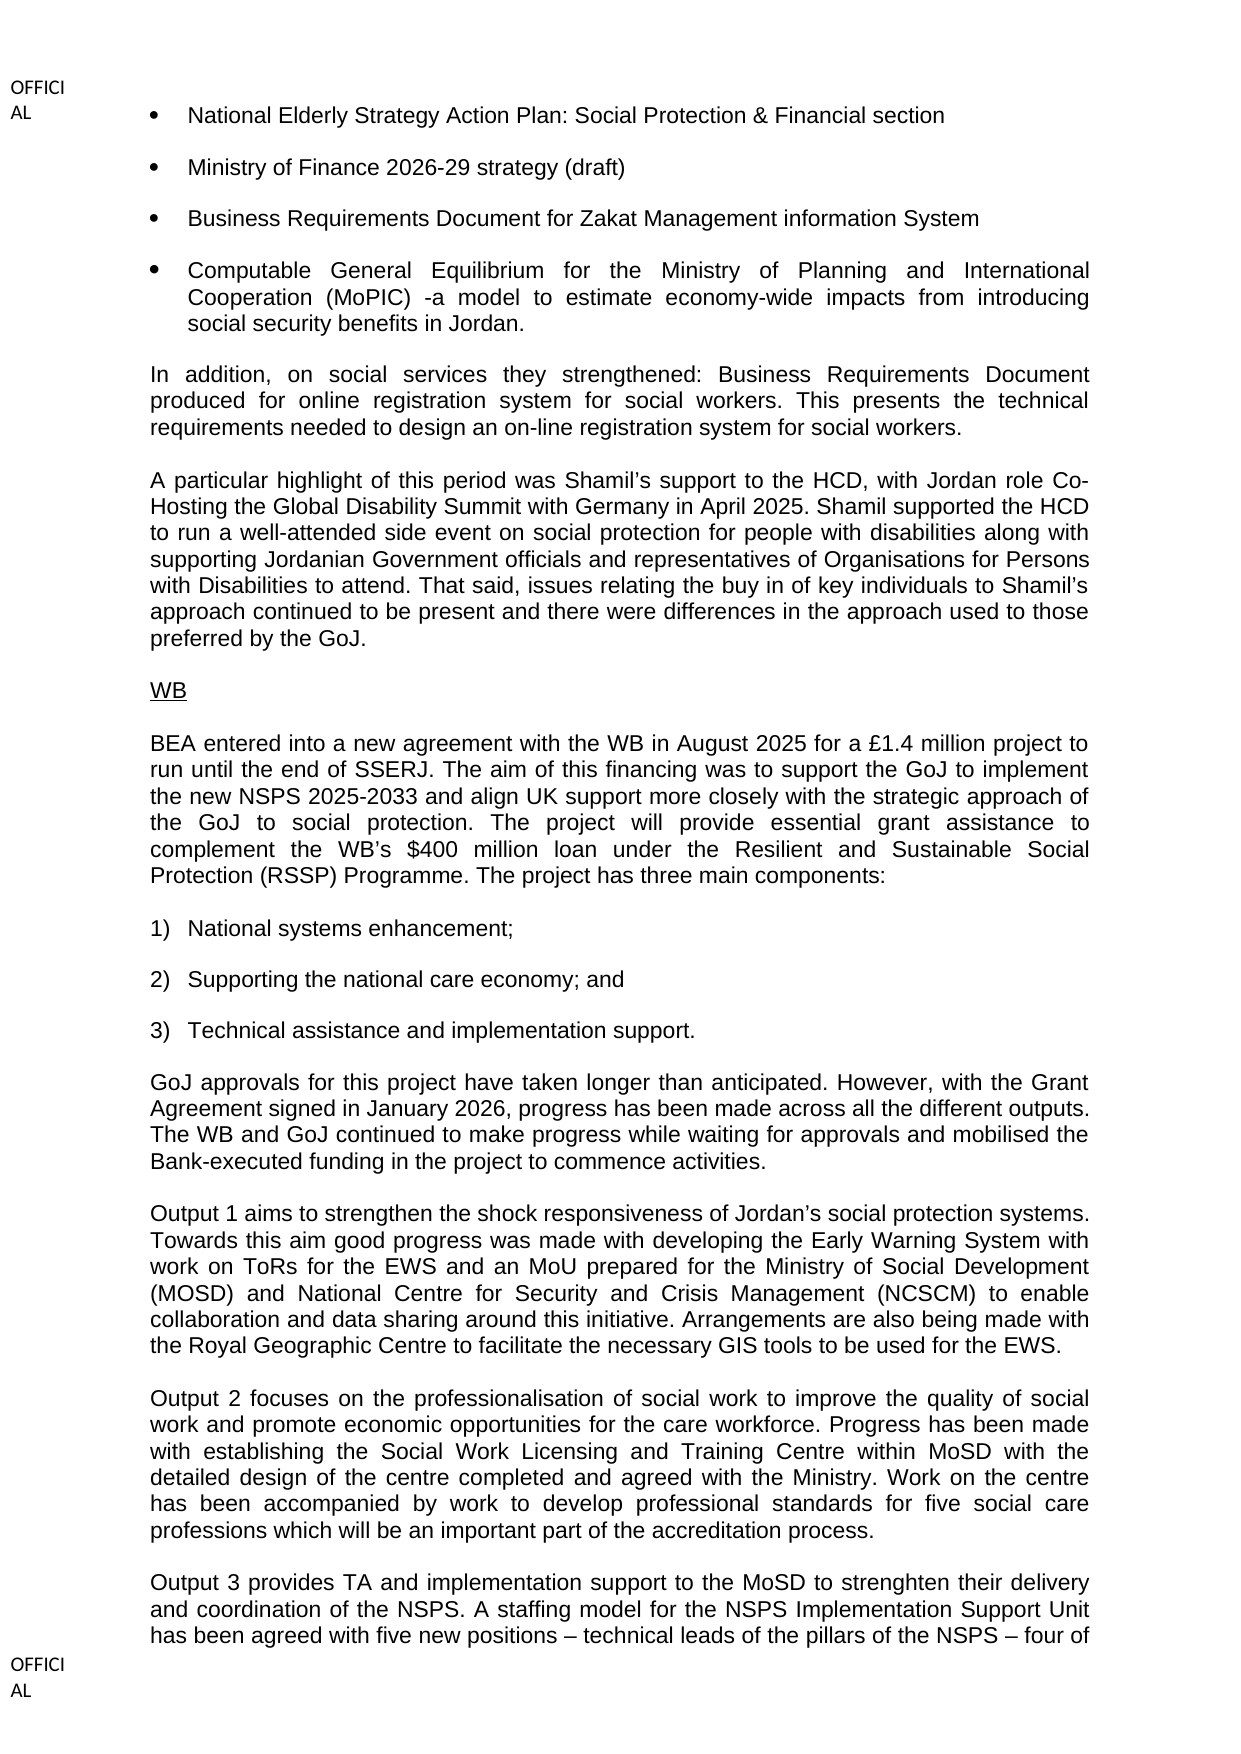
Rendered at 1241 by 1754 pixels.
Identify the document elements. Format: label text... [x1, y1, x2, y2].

list Computable General Equilibrium for the Ministry of Planning and International Cooperation (MoPIC) -a model to estimate economy-wide impacts from introducing social security benefits in Jordan. [150, 257, 1090, 336]
list Ministry of Finance 2026-29 strategy (draft) [150, 154, 1090, 180]
list Technical assistance and implementation support. [150, 1017, 1090, 1044]
text GoJ approvals for this project have taken longer than anticipated. However, with the Grant Agreement signed in January 2026, progress has been made across all the different outputs. The WB and GoJ continued to make progress while waiting for approvals and mobilised the Bank-executed funding in the project to commence activities. [150, 1069, 1090, 1174]
list National systems enhancement; [150, 914, 1090, 941]
list Business Requirements Document for Zakat Management information System [150, 205, 1090, 232]
text Output 3 provides TA and implementation support to the MoSD to strenghten their delivery and coordination of the NSPS. A staffing model for the NSPS Implementation Support Unit has been agreed with five new positions – technical leads of the pillars of the NSPS – four of [150, 1569, 1090, 1648]
text BEA entered into a new agreement with the WB in August 2025 for a £1.4 million project to run until the end of SSERJ. The aim of this financing was to support the GoJ to implement the new NSPS 2025-2033 and align UK support more closely with the strategic approach of the GoJ to social protection. The project will provide essential grant assistance to complement the WB’s $400 million loan under the Resilient and Sustainable Social Protection (RSSP) Programme. The project has three main components: [150, 730, 1090, 888]
text In addition, on social services they strengthened: Business Requirements Document produced for online registration system for social workers. This presents the technical requirements needed to design an on-line registration system for social workers. [150, 361, 1090, 440]
text WB [150, 677, 1090, 704]
list Supporting the national care economy; and [150, 966, 1090, 992]
text Output 1 aims to strengthen the shock responsiveness of Jordan’s social protection systems. Towards this aim good progress was made with developing the Early Warning System with work on ToRs for the EWS and an MoU prepared for the Ministry of Social Development (MOSD) and National Centre for Security and Crisis Management (NCSCM) to enable collaboration and data sharing around this initiative. Arrangements are also being made with the Royal Geographic Centre to facilitate the necessary GIS tools to be used for the EWS. [150, 1200, 1090, 1358]
list National Elderly Strategy Action Plan: Social Protection & Financial section [150, 102, 1090, 129]
text Output 2 focuses on the professionalisation of social work to improve the quality of social work and promote economic opportunities for the care workforce. Progress has been made with establishing the Social Work Licensing and Training Centre within MoSD with the detailed design of the centre completed and agreed with the Ministry. Work on the centre has been accompanied by work to develop professional standards for five social care professions which will be an important part of the accreditation process. [150, 1385, 1090, 1543]
text A particular highlight of this period was Shamil’s support to the HCD, with Jordan role Co-Hosting the Global Disability Summit with Germany in April 2025. Shamil supported the HCD to run a well-attended side event on social protection for people with disabilities along with supporting Jordanian Government officials and representatives of Organisations for Persons with Disabilities to attend. That said, issues relating the buy in of key individuals to Shamil’s approach continued to be present and there were differences in the approach used to those preferred by the GoJ. [150, 467, 1090, 651]
